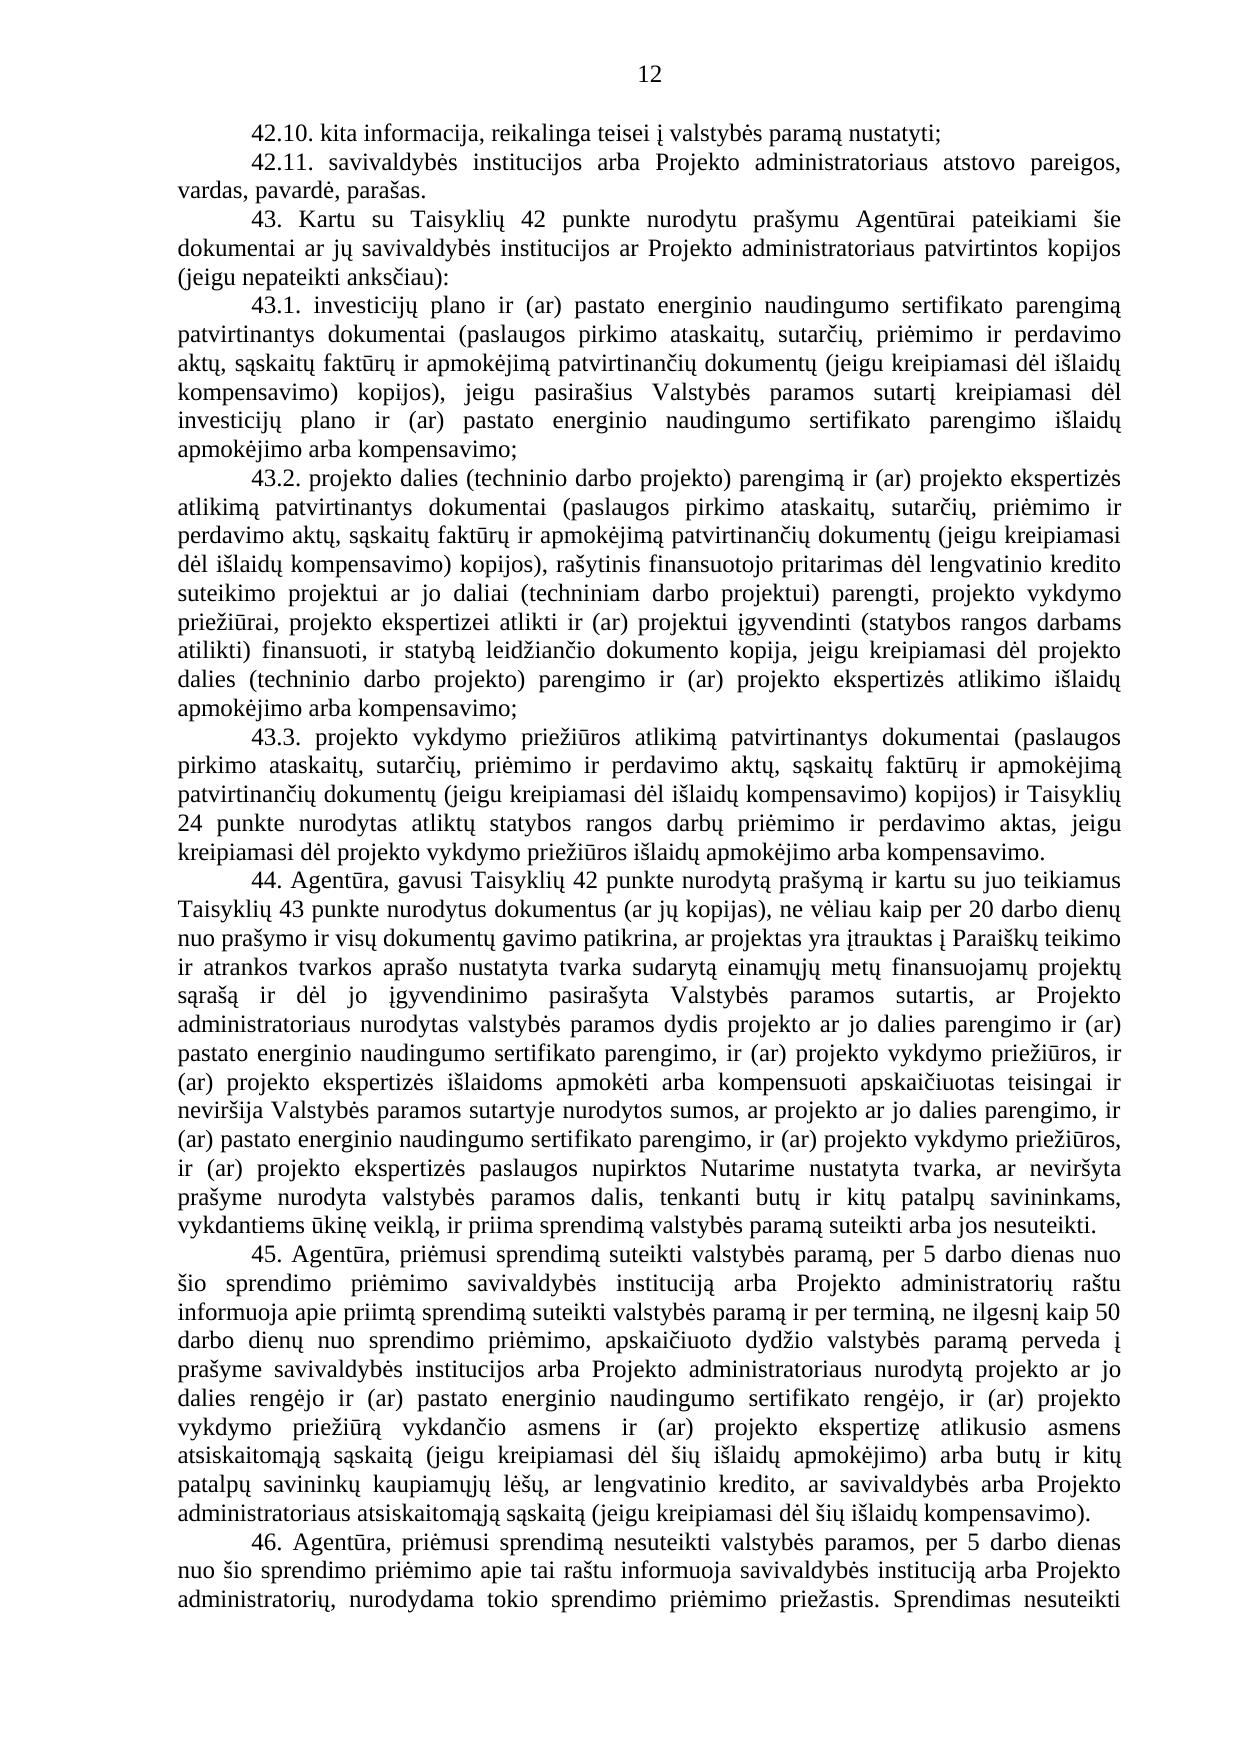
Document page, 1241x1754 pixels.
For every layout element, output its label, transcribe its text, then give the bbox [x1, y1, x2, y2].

text 43.2. projekto dalies (techninio darbo projekto) parengimą ir (ar) projekto ekspertizės atlikimą patvirtinantys dokumentai (paslaugos pirkimo ataskaitų, sutarčių, priėmimo ir perdavimo aktų, sąskaitų faktūrų ir apmokėjimą patvirtinančių dokumentų (jeigu kreipiamasi dėl išlaidų kompensavimo) kopijos), rašytinis finansuotojo pritarimas dėl lengvatinio kredito suteikimo projektui ar jo daliai (techniniam darbo projektui) parengti, projekto vykdymo priežiūrai, projekto ekspertizei atlikti ir (ar) projektui įgyvendinti (statybos rangos darbams atilikti) finansuoti, ir statybą leidžiančio dokumento kopija, jeigu kreipiamasi dėl projekto dalies (techninio darbo projekto) parengimo ir (ar) projekto ekspertizės atlikimo išlaidų apmokėjimo arba kompensavimo; [177, 463, 1122, 722]
text 42.11. savivaldybės institucijos arba Projekto administratoriaus atstovo pareigos, vardas, pavardė, parašas. [177, 147, 1122, 204]
text 44. Agentūra, gavusi Taisyklių 42 punkte nurodytą prašymą ir kartu su juo teikiamus Taisyklių 43 punkte nurodytus dokumentus (ar jų kopijas), ne vėliau kaip per 20 darbo dienų nuo prašymo ir visų dokumentų gavimo patikrina, ar projektas yra įtrauktas į Paraiškų teikimo ir atrankos tvarkos aprašo nustatyta tvarka sudarytą einamųjų metų finansuojamų projektų sąrašą ir dėl jo įgyvendinimo pasirašyta Valstybės paramos sutartis, ar Projekto administratoriaus nurodytas valstybės paramos dydis projekto ar jo dalies parengimo ir (ar) pastato energinio naudingumo sertifikato parengimo, ir (ar) projekto vykdymo priežiūros, ir (ar) projekto ekspertizės išlaidoms apmokėti arba kompensuoti apskaičiuotas teisingai ir neviršija Valstybės paramos sutartyje nurodytos sumos, ar projekto ar jo dalies parengimo, ir (ar) pastato energinio naudingumo sertifikato parengimo, ir (ar) projekto vykdymo priežiūros, ir (ar) projekto ekspertizės paslaugos nupirktos Nutarime nustatyta tvarka, ar neviršyta prašyme nurodyta valstybės paramos dalis, tenkanti butų ir kitų patalpų savininkams, vykdantiems ūkinę veiklą, ir priima sprendimą valstybės paramą suteikti arba jos nesuteikti. [177, 866, 1122, 1239]
text 45. Agentūra, priėmusi sprendimą suteikti valstybės paramą, per 5 darbo dienas nuo šio sprendimo priėmimo savivaldybės instituciją arba Projekto administratorių raštu informuoja apie priimtą sprendimą suteikti valstybės paramą ir per terminą, ne ilgesnį kaip 50 darbo dienų nuo sprendimo priėmimo, apskaičiuoto dydžio valstybės paramą perveda į prašyme savivaldybės institucijos arba Projekto administratoriaus nurodytą projekto ar jo dalies rengėjo ir (ar) pastato energinio naudingumo sertifikato rengėjo, ir (ar) projekto vykdymo priežiūrą vykdančio asmens ir (ar) projekto ekspertizę atlikusio asmens atsiskaitomąją sąskaitą (jeigu kreipiamasi dėl šių išlaidų apmokėjimo) arba butų ir kitų patalpų savininkų kaupiamųjų lėšų, ar lengvatinio kredito, ar savivaldybės arba Projekto administratoriaus atsiskaitomąją sąskaitą (jeigu kreipiamasi dėl šių išlaidų kompensavimo). [177, 1239, 1122, 1527]
text 43.3. projekto vykdymo priežiūros atlikimą patvirtinantys dokumentai (paslaugos pirkimo ataskaitų, sutarčių, priėmimo ir perdavimo aktų, sąskaitų faktūrų ir apmokėjimą patvirtinančių dokumentų (jeigu kreipiamasi dėl išlaidų kompensavimo) kopijos) ir Taisyklių 24 punkte nurodytas atliktų statybos rangos darbų priėmimo ir perdavimo aktas, jeigu kreipiamasi dėl projekto vykdymo priežiūros išlaidų apmokėjimo arba kompensavimo. [177, 722, 1122, 866]
text 43. Kartu su Taisyklių 42 punkte nurodytu prašymu Agentūrai pateikiami šie dokumentai ar jų savivaldybės institucijos ar Projekto administratoriaus patvirtintos kopijos (jeigu nepateikti anksčiau): [177, 204, 1122, 291]
text 42.10. kita informacija, reikalinga teisei į valstybės paramą nustatyti; [177, 118, 1122, 147]
text 43.1. investicijų plano ir (ar) pastato energinio naudingumo sertifikato parengimą patvirtinantys dokumentai (paslaugos pirkimo ataskaitų, sutarčių, priėmimo ir perdavimo aktų, sąskaitų faktūrų ir apmokėjimą patvirtinančių dokumentų (jeigu kreipiamasi dėl išlaidų kompensavimo) kopijos), jeigu pasirašius Valstybės paramos sutartį kreipiamasi dėl investicijų plano ir (ar) pastato energinio naudingumo sertifikato parengimo išlaidų apmokėjimo arba kompensavimo; [177, 291, 1122, 463]
text 46. Agentūra, priėmusi sprendimą nesuteikti valstybės paramos, per 5 darbo dienas nuo šio sprendimo priėmimo apie tai raštu informuoja savivaldybės instituciją arba Projekto administratorių, nurodydama tokio sprendimo priėmimo priežastis. Sprendimas nesuteikti [177, 1527, 1122, 1613]
